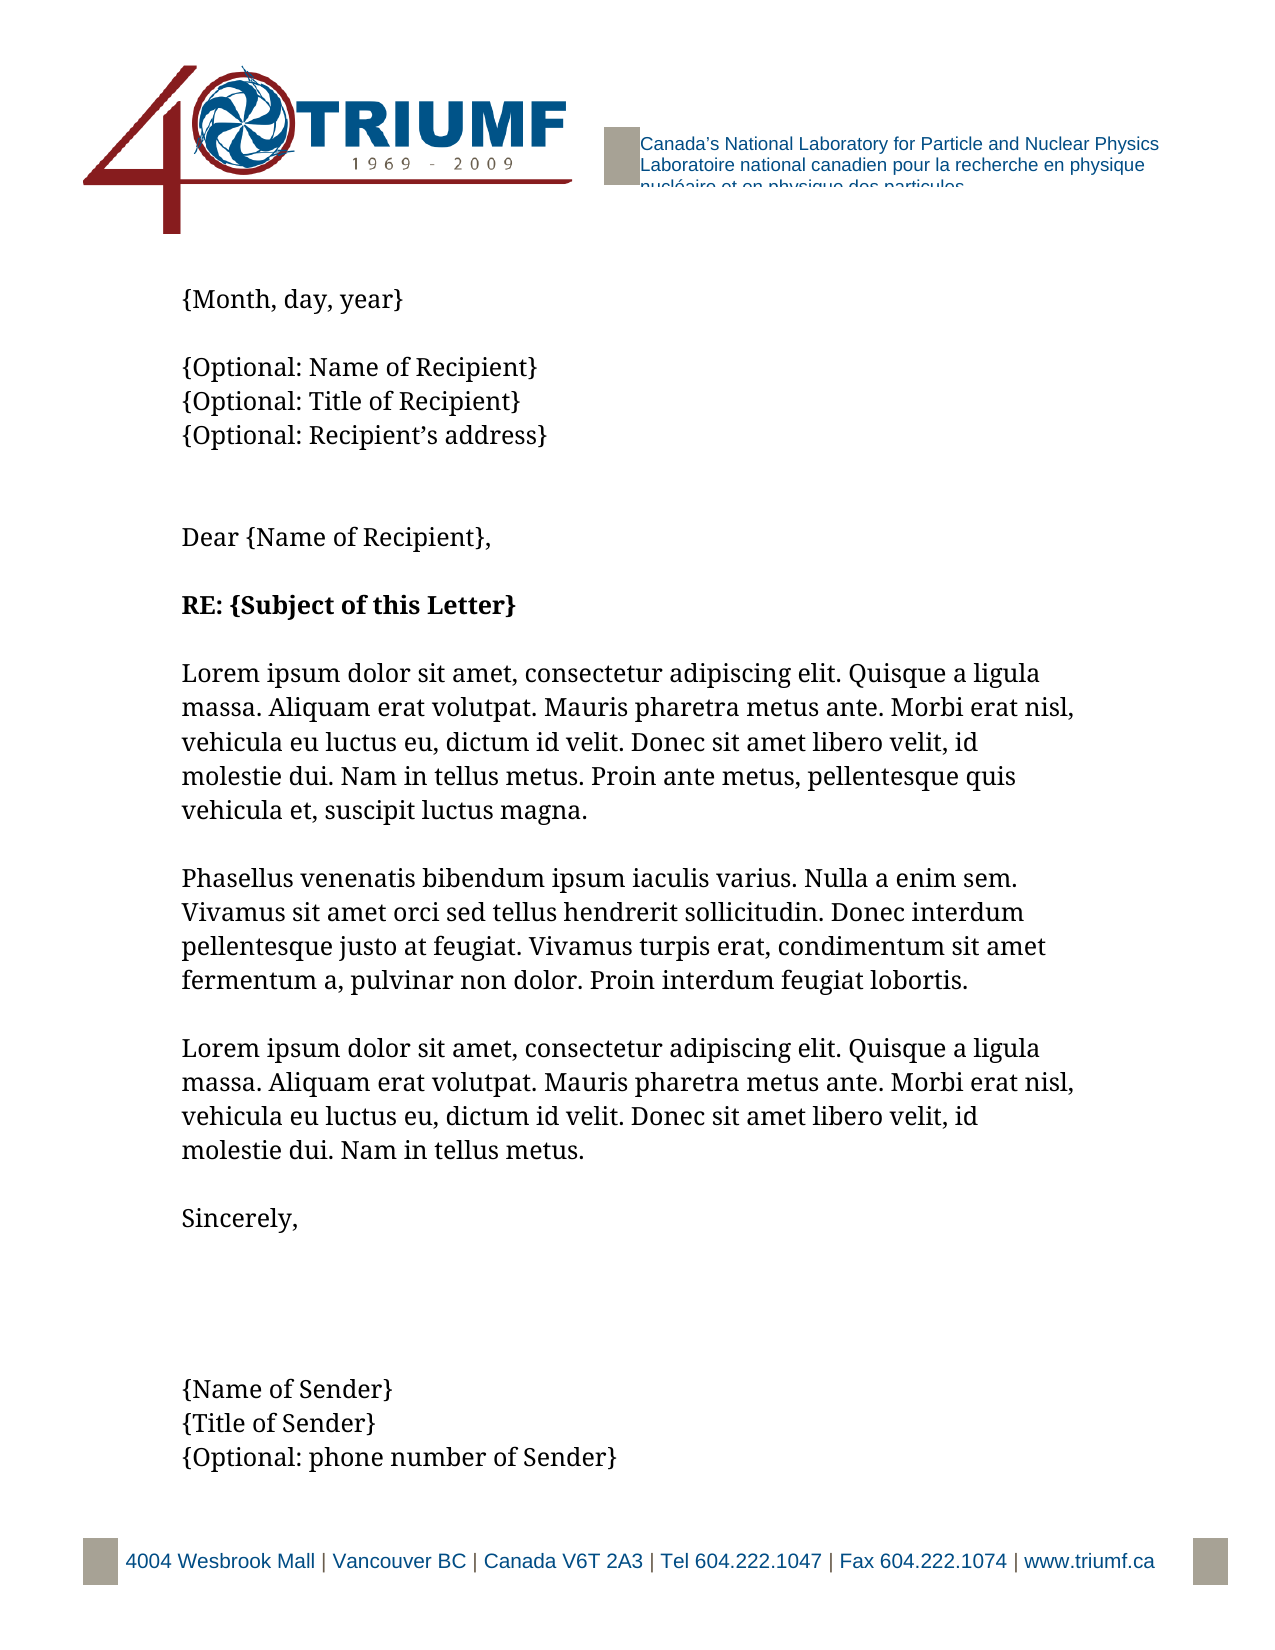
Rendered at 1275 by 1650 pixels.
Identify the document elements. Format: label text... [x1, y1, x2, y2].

text RE: {Subject of this Letter} [181, 588, 1083, 622]
text 4004 Wesbrook Mall | Vancouver BC | Canada V6T 2A3 | Tel 604.222.1047 | Fax 604.222.1074 | www.triumf.ca [91, 1548, 1189, 1572]
text Phasellus venenatis bibendum ipsum iaculis varius. Nulla a enim sem. Vivamus sit amet orci sed tellus hendrerit sollicitudin. Donec interdum pellentesque justo at feugiat. Vivamus turpis erat, condimentum sit amet fermentum a, pulvinar non dolor. Proin interdum feugiat lobortis. [181, 860, 1083, 997]
text {Optional: phone number of Sender} [181, 1439, 1083, 1473]
text {Title of Sender} [181, 1405, 1083, 1439]
text Lorem ipsum dolor sit amet, consectetur adipiscing elit. Quisque a ligula massa. Aliquam erat volutpat. Mauris pharetra metus ante. Morbi erat nisl, vehicula eu luctus eu, dictum id velit. Donec sit amet libero velit, id molestie dui. Nam in tellus metus. [181, 1031, 1083, 1167]
text Dear {Name of Recipient}, [181, 520, 1083, 554]
text Sincerely, [181, 1201, 1083, 1235]
text {Optional: Name of Recipient} [181, 349, 1083, 383]
text {Optional: Recipient’s address} [181, 418, 1083, 452]
text {Month, day, year} [181, 281, 1083, 315]
text {Optional: Title of Recipient} [181, 383, 1083, 418]
text Lorem ipsum dolor sit amet, consectetur adipiscing elit. Quisque a ligula massa. Aliquam erat volutpat. Mauris pharetra metus ante. Morbi erat nisl, vehicula eu luctus eu, dictum id velit. Donec sit amet libero velit, id molestie dui. Nam in tellus metus. Proin ante metus, pellentesque quis vehicula et, suscipit luctus magna. [181, 656, 1083, 826]
text {Name of Sender} [181, 1371, 1083, 1405]
